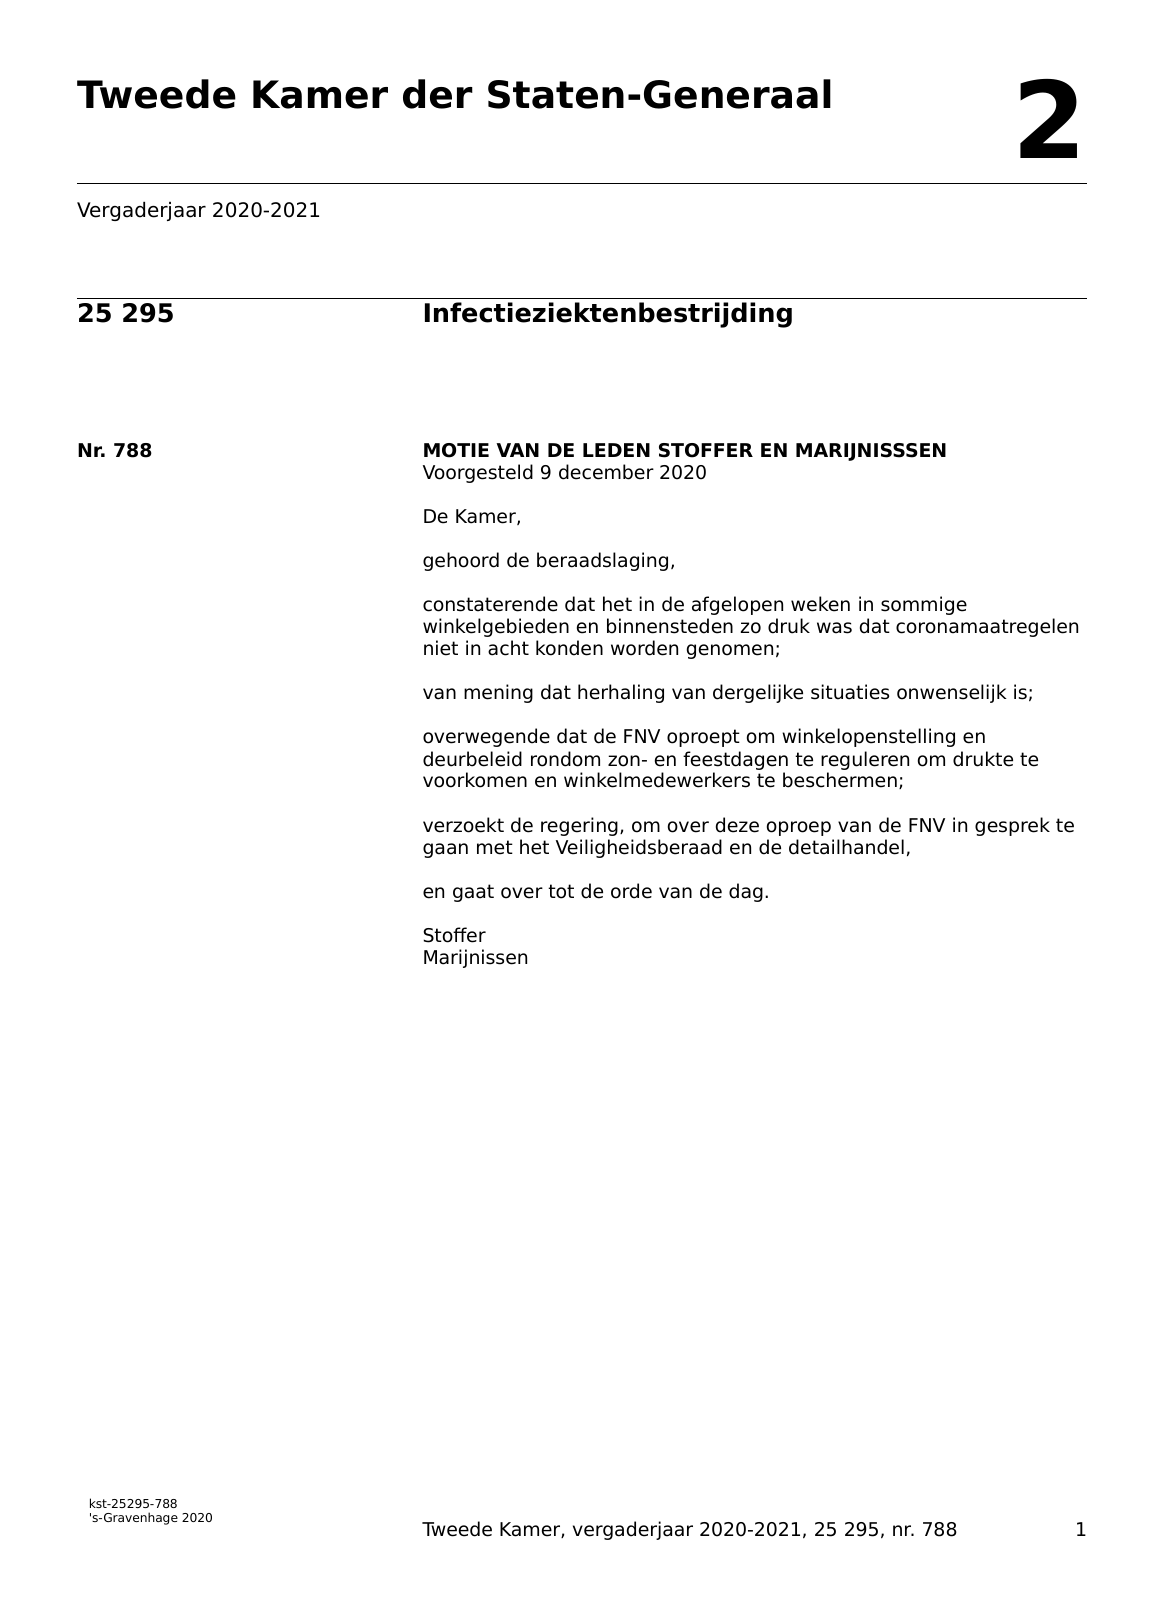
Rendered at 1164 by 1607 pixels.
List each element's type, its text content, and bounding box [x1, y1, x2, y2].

text van mening dat herhaling van dergelijke situaties onwenselijk is; [422, 682, 1087, 704]
text Marijnissen [422, 947, 1087, 969]
text kst-25295-788 [88, 1497, 323, 1511]
text Stoffer [422, 925, 1087, 947]
text overwegende dat de FNV oproept om winkelopenstelling en deurbeleid rondom zon- en feestdagen te reguleren om drukte te voorkomen en winkelmedewerkers te beschermen; [422, 726, 1087, 792]
text Voorgesteld 9 december 2020 [422, 462, 1087, 484]
text gehoord de beraadslaging, [422, 550, 1087, 572]
table_cell Vergaderjaar 2020-2021 [77, 184, 1087, 298]
subtitle 25 295 Infectieziektenbestrijding [77, 299, 1087, 329]
text constaterende dat het in de afgelopen weken in sommige winkelgebieden en binnensteden zo druk was dat coronamaatregelen niet in acht konden worden genomen; [422, 594, 1087, 660]
table_header Tweede Kamer der Staten-Generaal [77, 59, 886, 183]
text De Kamer, [422, 506, 1087, 528]
text en gaat over tot de orde van de dag. [422, 881, 1087, 903]
text 's-Gravenhage 2020 [88, 1511, 323, 1525]
table_header 2 [886, 59, 1087, 183]
subtitle Nr. 788 MOTIE VAN DE LEDEN STOFFER EN MARIJNISSSEN [77, 440, 1087, 462]
text verzoekt de regering, om over deze oproep van de FNV in gesprek te gaan met het Veiligheidsberaad en de detailhandel, [422, 814, 1087, 858]
